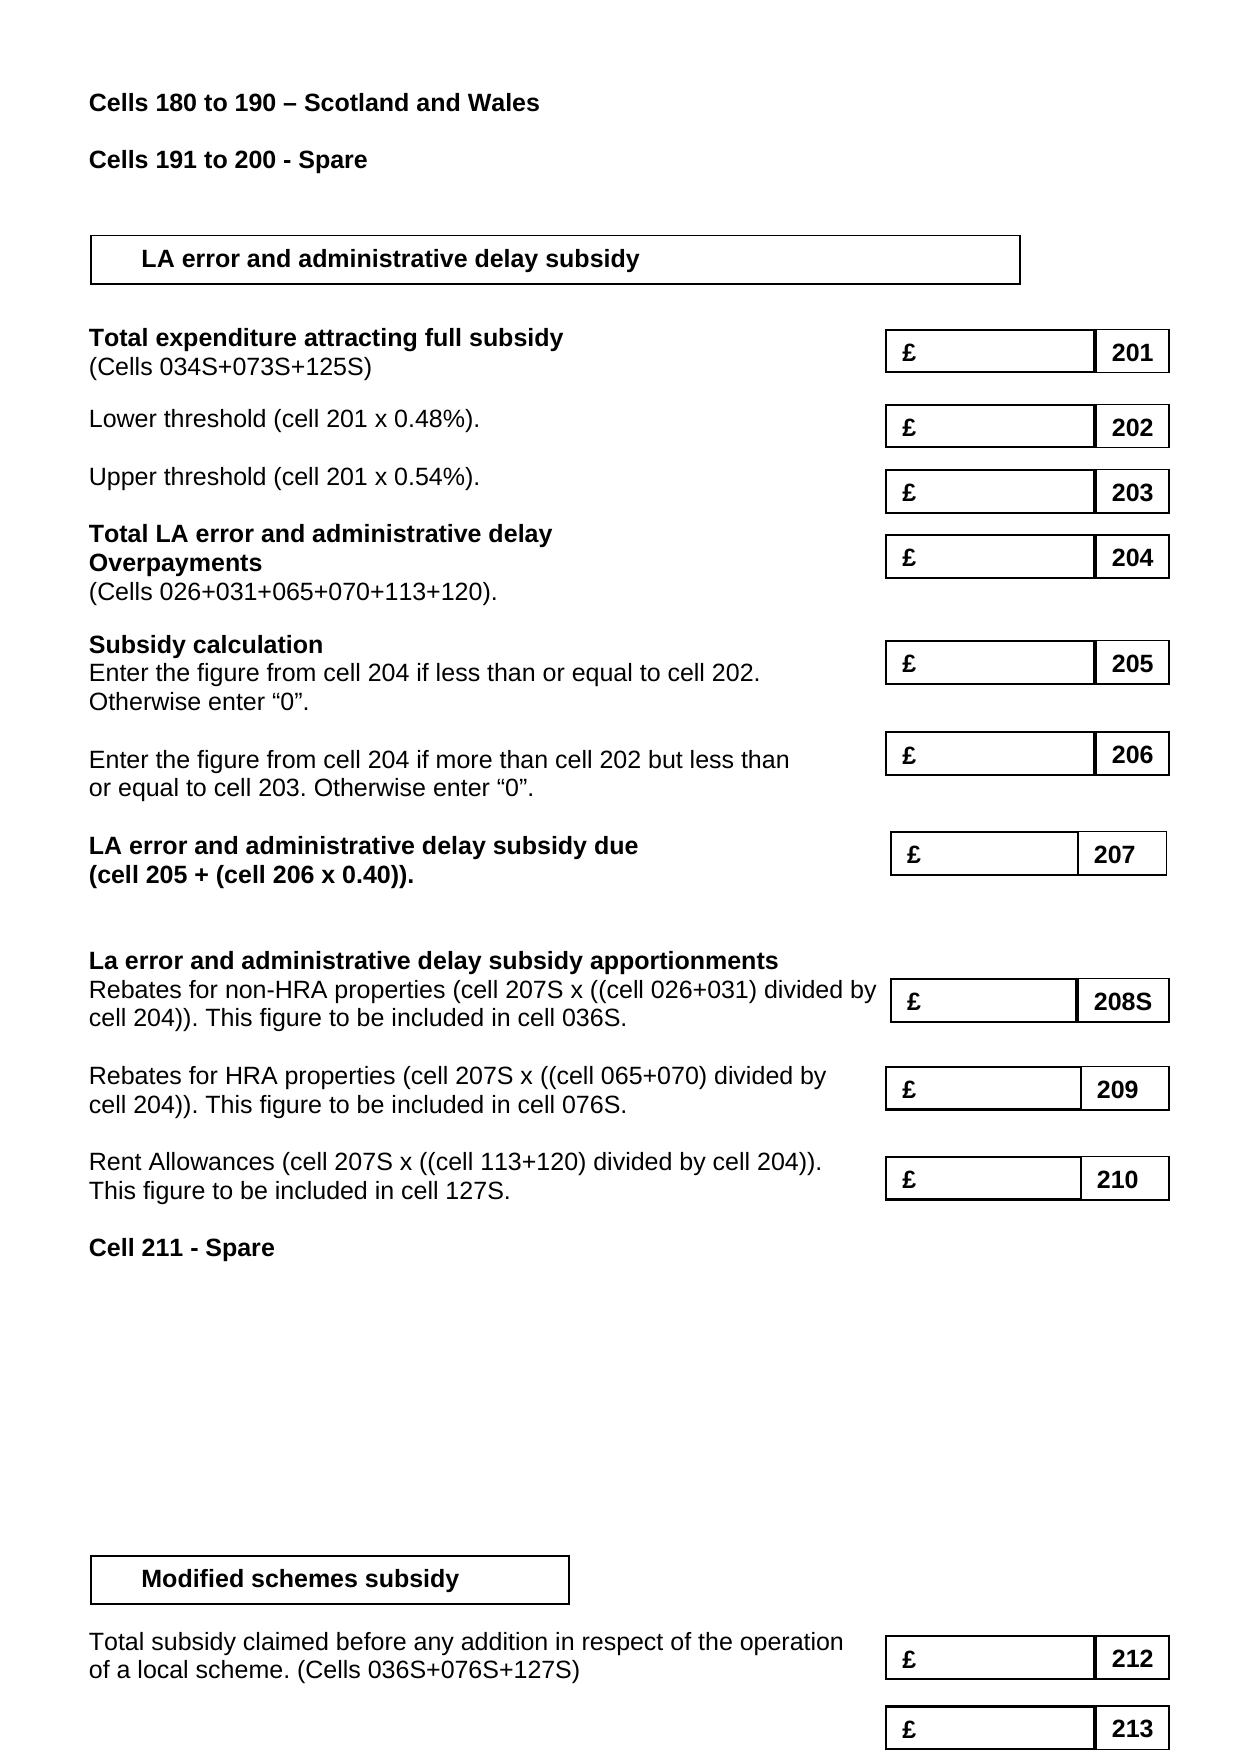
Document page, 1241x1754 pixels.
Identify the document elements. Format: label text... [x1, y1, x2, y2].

subtitle Total expenditure attracting full subsidy [89, 323, 1169, 352]
text of a local scheme. (Cells 036S+076S+127S) [89, 1655, 1152, 1684]
subtitle [887, 536, 1093, 577]
text 207S [1094, 840, 1151, 867]
text Total subsidy claimed before any addition in respect of the operation [1097, 1637, 1168, 1678]
text Cells 191 to 200 - Spare [89, 145, 1152, 174]
subtitle Subsidy calculation [1097, 641, 1168, 683]
text 204 [1112, 543, 1153, 570]
text 213 [1112, 1714, 1153, 1741]
text £ [902, 338, 1078, 364]
subtitle Modified schemes subsidy [107, 1564, 553, 1593]
text Lower threshold (cell 201 x 0.48%). [89, 404, 885, 433]
text £ [902, 1715, 1078, 1741]
text or equal to cell 203. Otherwise enter “0”. [89, 773, 1152, 802]
text (Cells 034S+073S+125S) [89, 352, 1152, 380]
text 205 [1112, 649, 1153, 676]
text Total subsidy claimed before any addition in respect of the operation [89, 1626, 1152, 1655]
text Cell 211 - Spare [89, 1233, 1152, 1262]
text £ [907, 987, 1060, 1013]
subtitle LA error and administrative delay subsidy [107, 243, 1004, 272]
text £ [902, 413, 1078, 439]
text Rent Allowances (cell 207S x ((cell 113+120) divided by cell 204)). [1082, 1157, 1168, 1199]
subtitle Total expenditure attracting full subsidy [887, 331, 1093, 371]
text LA error and administrative delay subsidy due [89, 831, 890, 860]
text [892, 833, 1077, 874]
text Upper threshold (cell 201 x 0.54%). [887, 471, 1093, 512]
text Total subsidy claimed before any addition in respect of the operation [887, 1637, 1093, 1678]
text £ [902, 1075, 1078, 1101]
subtitle [1097, 536, 1168, 577]
text cell 204)). This figure to be included in cell 036S. [89, 1003, 1152, 1032]
subtitle Cells 180 to 190 – Scotland and Wales [89, 88, 1152, 117]
text Upper threshold (cell 201 x 0.54%). [1097, 470, 1168, 512]
text Rent Allowances (cell 207S x ((cell 113+120) divided by cell 204)). [887, 1158, 1080, 1198]
text 209S [1097, 1083, 1105, 1094]
text 207S [1094, 848, 1102, 859]
text 210S [1097, 1173, 1105, 1184]
subtitle Total expenditure attracting full subsidy [1097, 330, 1168, 372]
text £ [902, 543, 1078, 569]
text 202 [1112, 413, 1153, 439]
subtitle Subsidy calculation [887, 642, 1093, 683]
text 209S [1097, 1074, 1153, 1101]
text [1097, 733, 1168, 774]
text 212 [1112, 1644, 1153, 1671]
text £ [907, 840, 1064, 866]
text cell 204)). This figure to be included in cell 076S. [89, 1090, 1152, 1118]
subtitle La error and administrative delay subsidy apportionments [89, 946, 1152, 975]
text (Cells 026+031+065+070+113+120). [89, 577, 1152, 606]
text Enter the figure from cell 204 if less than or equal to cell 202. [89, 658, 1152, 687]
text Rebates for non-HRA properties (cell 207S x ((cell 026+031) divided by [1079, 979, 1168, 1021]
text 206 [1112, 740, 1153, 767]
text Rebates for HRA properties (cell 207S x ((cell 065+070) divided by [887, 1068, 1080, 1108]
text This figure to be included in cell 127S. [89, 1176, 1152, 1205]
text [887, 733, 1093, 774]
text Rent Allowances (cell 207S x ((cell 113+120) divided by cell 204)). [89, 1147, 1152, 1176]
text Otherwise enter “0”. [89, 687, 1152, 716]
text Rebates for HRA properties (cell 207S x ((cell 065+070) divided by [1082, 1067, 1168, 1109]
text (cell 205 + (cell 206 x 0.40)). [89, 860, 1152, 888]
text £ [902, 1644, 1078, 1670]
subtitle Overpayments [89, 548, 885, 577]
text Rebates for non-HRA properties (cell 207S x ((cell 026+031) divided by [89, 975, 1152, 1003]
text £ [902, 1165, 1078, 1191]
text 203 [1112, 478, 1153, 504]
text £ [902, 741, 1078, 766]
text [1079, 832, 1166, 874]
text Rebates for HRA properties (cell 207S x ((cell 065+070) divided by [89, 1061, 1152, 1090]
text 208S [1094, 987, 1153, 1014]
text £ [902, 478, 1078, 504]
text £ [902, 649, 1078, 675]
text Upper threshold (cell 201 x 0.54%). [89, 462, 1152, 491]
text Rebates for non-HRA properties (cell 207S x ((cell 026+031) divided by [892, 980, 1075, 1021]
subtitle Total LA error and administrative delay [89, 519, 1152, 548]
text 210S [1097, 1164, 1153, 1191]
text 201 [1112, 338, 1153, 364]
subtitle Subsidy calculation [89, 630, 1152, 658]
text Enter the figure from cell 204 if more than cell 202 but less than [89, 745, 885, 773]
